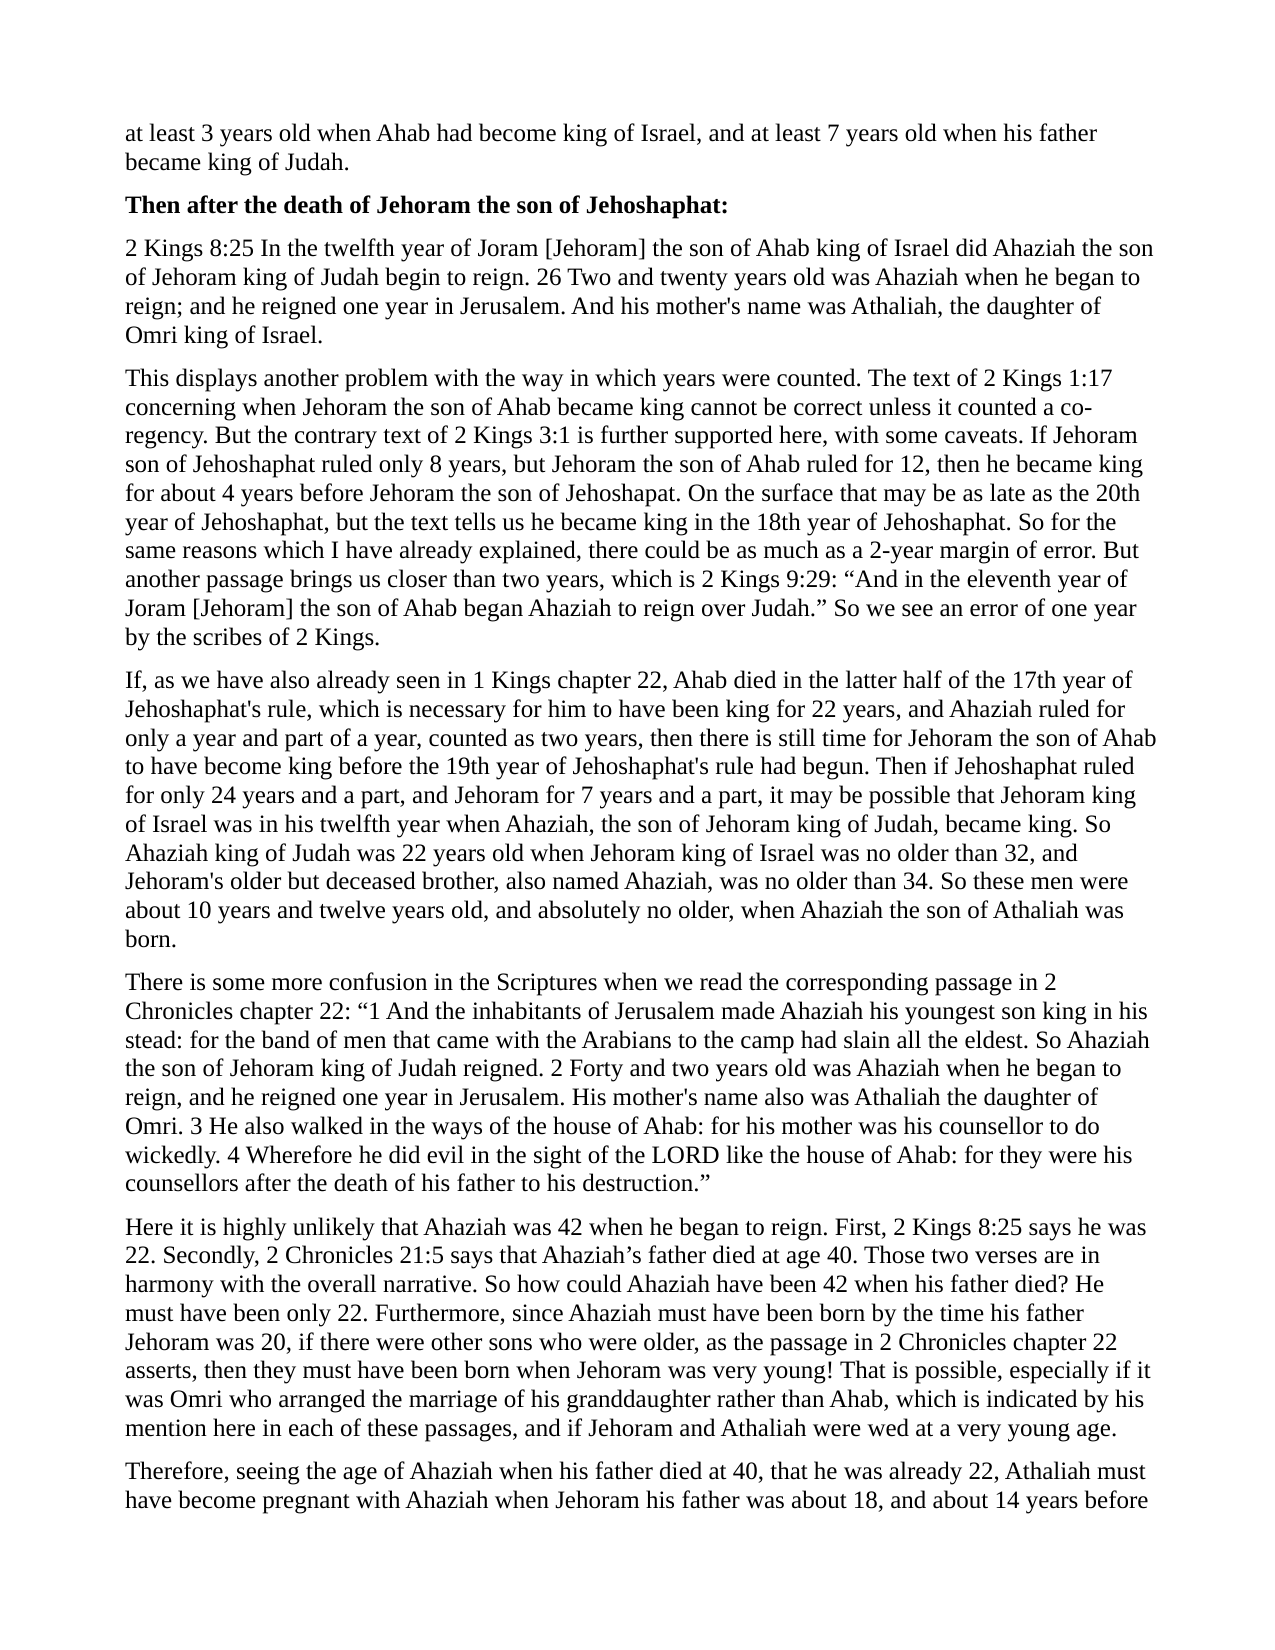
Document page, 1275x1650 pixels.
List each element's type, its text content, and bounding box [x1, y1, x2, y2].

text 2 Kings 8:25 In the twelfth year of Joram [Jehoram] the son of Ahab king of Israel did Ahaziah the son of Jehoram king of Judah begin to reign. 26 Two and twenty years old was Ahaziah when he began to reign; and he reigned one year in Jerusalem. And his mother's name was Athaliah, the daughter of Omri king of Israel. [125, 233, 1157, 348]
text Therefore, seeing the age of Ahaziah when his father died at 40, that he was already 22, Athaliah must have become pregnant with Ahaziah when Jehoram his father was about 18, and about 14 years before [125, 1456, 1157, 1514]
text If, as we have also already seen in 1 Kings chapter 22, Ahab died in the latter half of the 17th year of Jehoshaphat's rule, which is necessary for him to have been king for 22 years, and Ahaziah ruled for only a year and part of a year, counted as two years, then there is still time for Jehoram the son of Ahab to have become king before the 19th year of Jehoshaphat's rule had begun. Then if Jehoshaphat ruled for only 24 years and a part, and Jehoram for 7 years and a part, it may be possible that Jehoram king of Israel was in his twelfth year when Ahaziah, the son of Jehoram king of Judah, became king. So Ahaziah king of Judah was 22 years old when Jehoram king of Israel was no older than 32, and Jehoram's older but deceased brother, also named Ahaziah, was no older than 34. So these men were about 10 years and twelve years old, and absolutely no older, when Ahaziah the son of Athaliah was born. [125, 665, 1157, 953]
text at least 3 years old when Ahab had become king of Israel, and at least 7 years old when his father became king of Judah. [125, 118, 1157, 176]
text Then after the death of Jehoram the son of Jehoshaphat: [125, 190, 1157, 219]
text There is some more confusion in the Scriptures when we read the corresponding passage in 2 Chronicles chapter 22: “1 And the inhabitants of Jerusalem made Ahaziah his youngest son king in his stead: for the band of men that came with the Arabians to the camp had slain all the eldest. So Ahaziah the son of Jehoram king of Judah reigned. 2 Forty and two years old was Ahaziah when he began to reign, and he reigned one year in Jerusalem. His mother's name also was Athaliah the daughter of Omri. 3 He also walked in the ways of the house of Ahab: for his mother was his counsellor to do wickedly. 4 Wherefore he did evil in the sight of the LORD like the house of Ahab: for they were his counsellors after the death of his father to his destruction.” [125, 967, 1157, 1197]
text Here it is highly unlikely that Ahaziah was 42 when he began to reign. First, 2 Kings 8:25 says he was 22. Secondly, 2 Chronicles 21:5 says that Ahaziah’s father died at age 40. Those two verses are in harmony with the overall narrative. So how could Ahaziah have been 42 when his father died? He must have been only 22. Furthermore, since Ahaziah must have been born by the time his father Jehoram was 20, if there were other sons who were older, as the passage in 2 Chronicles chapter 22 asserts, then they must have been born when Jehoram was very young! That is possible, especially if it was Omri who arranged the marriage of his granddaughter rather than Ahab, which is indicated by his mention here in each of these passages, and if Jehoram and Athaliah were wed at a very young age. [125, 1212, 1157, 1442]
text This displays another problem with the way in which years were counted. The text of 2 Kings 1:17 concerning when Jehoram the son of Ahab became king cannot be correct unless it counted a co-regency. But the contrary text of 2 Kings 3:1 is further supported here, with some caveats. If Jehoram son of Jehoshaphat ruled only 8 years, but Jehoram the son of Ahab ruled for 12, then he became king for about 4 years before Jehoram the son of Jehoshapat. On the surface that may be as late as the 20th year of Jehoshaphat, but the text tells us he became king in the 18th year of Jehoshaphat. So for the same reasons which I have already explained, there could be as much as a 2-year margin of error. But another passage brings us closer than two years, which is 2 Kings 9:29: “And in the eleventh year of Joram [Jehoram] the son of Ahab began Ahaziah to reign over Judah.” So we see an error of one year by the scribes of 2 Kings. [125, 363, 1157, 651]
